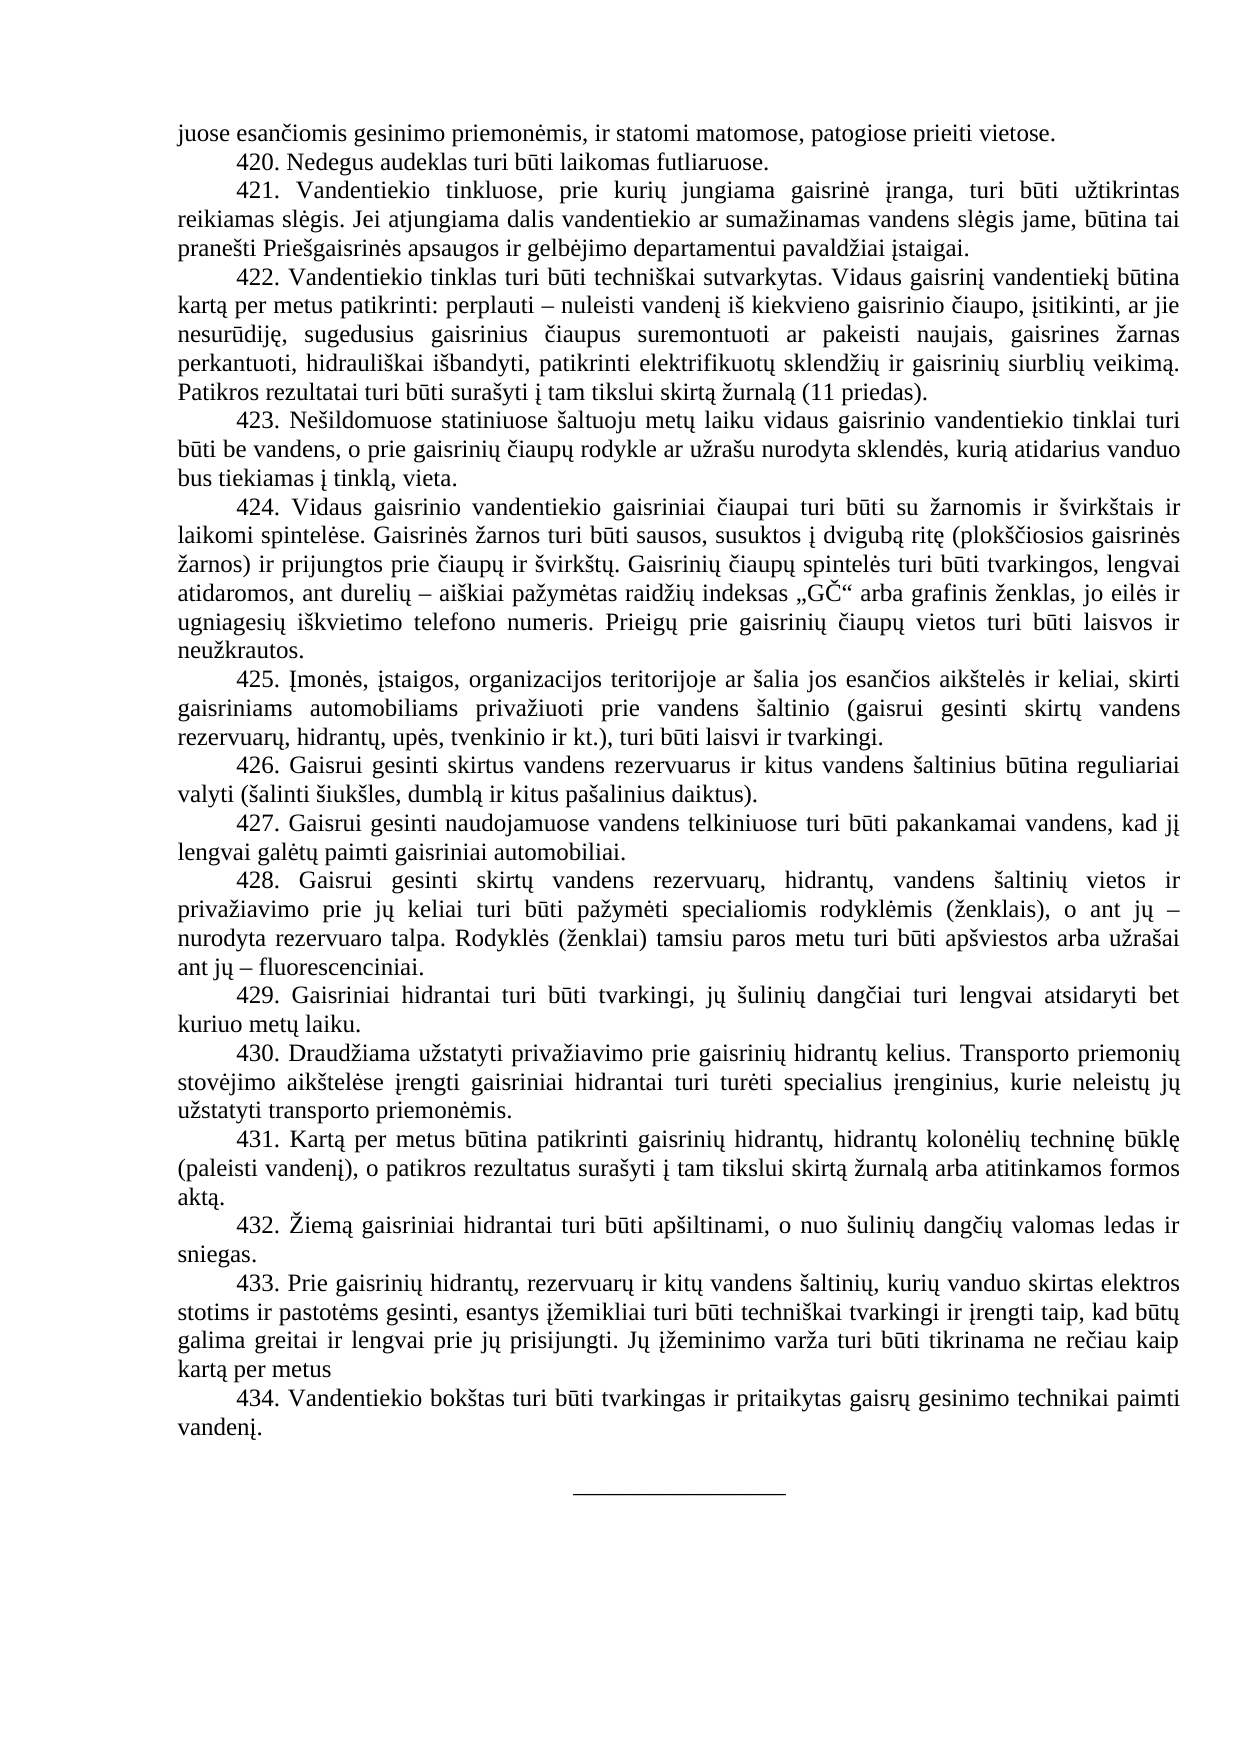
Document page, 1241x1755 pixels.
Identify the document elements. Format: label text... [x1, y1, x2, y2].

text 422. Vandentiekio tinklas turi būti techniškai sutvarkytas. Vidaus gaisrinį vandentiekį būtina kartą per metus patikrinti: perplauti – nuleisti vandenį iš kiekvieno gaisrinio čiaupo, įsitikinti, ar jie nesurūdiję, sugedusius gaisrinius čiaupus suremontuoti ar pakeisti naujais, gaisrines žarnas perkantuoti, hidrauliškai išbandyti, patikrinti elektrifikuotų sklendžių ir gaisrinių siurblių veikimą. Patikros rezultatai turi būti surašyti į tam tikslui skirtą žurnalą (11 priedas). [177, 262, 1181, 406]
text 425. Įmonės, įstaigos, organizacijos teritorijoje ar šalia jos esančios aikštelės ir keliai, skirti gaisriniams automobiliams privažiuoti prie vandens šaltinio (gaisrui gesinti skirtų vandens rezervuarų, hidrantų, upės, tvenkinio ir kt.), turi būti laisvi ir tvarkingi. [177, 664, 1181, 751]
text 427. Gaisrui gesinti naudojamuose vandens telkiniuose turi būti pakankamai vandens, kad jį lengvai galėtų paimti gaisriniai automobiliai. [177, 808, 1181, 866]
text 429. Gaisriniai hidrantai turi būti tvarkingi, jų šulinių dangčiai turi lengvai atsidaryti bet kuriuo metų laiku. [177, 981, 1181, 1038]
text 433. Prie gaisrinių hidrantų, rezervuarų ir kitų vandens šaltinių, kurių vanduo skirtas elektros stotims ir pastotėms gesinti, esantys įžemikliai turi būti techniškai tvarkingi ir įrengti taip, kad būtų galima greitai ir lengvai prie jų prisijungti. Jų įžeminimo varža turi būti tikrinama ne rečiau kaip kartą per metus [177, 1268, 1181, 1383]
text 421. Vandentiekio tinkluose, prie kurių jungiama gaisrinė įranga, turi būti užtikrintas reikiamas slėgis. Jei atjungiama dalis vandentiekio ar sumažinamas vandens slėgis jame, būtina tai pranešti Priešgaisrinės apsaugos ir gelbėjimo departamentui pavaldžiai įstaigai. [177, 176, 1181, 262]
text 428. Gaisrui gesinti skirtų vandens rezervuarų, hidrantų, vandens šaltinių vietos ir privažiavimo prie jų keliai turi būti pažymėti specialiomis rodyklėmis (ženklais), o ant jų – nurodyta rezervuaro talpa. Rodyklės (ženklai) tamsiu paros metu turi būti apšviestos arba užrašai ant jų – fluorescenciniai. [177, 866, 1181, 981]
text 430. Draudžiama užstatyti privažiavimo prie gaisrinių hidrantų kelius. Transporto priemonių stovėjimo aikštelėse įrengti gaisriniai hidrantai turi turėti specialius įrenginius, kurie neleistų jų užstatyti transporto priemonėmis. [177, 1038, 1181, 1124]
text 432. Žiemą gaisriniai hidrantai turi būti apšiltinami, o nuo šulinių dangčių valomas ledas ir sniegas. [177, 1211, 1181, 1268]
text 431. Kartą per metus būtina patikrinti gaisrinių hidrantų, hidrantų kolonėlių techninę būklę (paleisti vandenį), o patikros rezultatus surašyti į tam tikslui skirtą žurnalą arba atitinkamos formos aktą. [177, 1124, 1181, 1211]
text 423. Nešildomuose statiniuose šaltuoju metų laiku vidaus gaisrinio vandentiekio tinklai turi būti be vandens, o prie gaisrinių čiaupų rodykle ar užrašu nurodyta sklendės, kurią atidarius vanduo bus tiekiamas į tinklą, vieta. [177, 406, 1181, 492]
text 420. Nedegus audeklas turi būti laikomas futliaruose. [177, 147, 1181, 176]
text 434. Vandentiekio bokštas turi būti tvarkingas ir pritaikytas gaisrų gesinimo technikai paimti vandenį. [177, 1383, 1181, 1441]
text _________________ [177, 1469, 1181, 1498]
text juose esančiomis gesinimo priemonėmis, ir statomi matomose, patogiose prieiti vietose. [177, 118, 1181, 147]
text 426. Gaisrui gesinti skirtus vandens rezervuarus ir kitus vandens šaltinius būtina reguliariai valyti (šalinti šiukšles, dumblą ir kitus pašalinius daiktus). [177, 751, 1181, 808]
text 424. Vidaus gaisrinio vandentiekio gaisriniai čiaupai turi būti su žarnomis ir švirkštais ir laikomi spintelėse. Gaisrinės žarnos turi būti sausos, susuktos į dvigubą ritę (plokščiosios gaisrinės žarnos) ir prijungtos prie čiaupų ir švirkštų. Gaisrinių čiaupų spintelės turi būti tvarkingos, lengvai atidaromos, ant durelių – aiškiai pažymėtas raidžių indeksas „GČ“ arba grafinis ženklas, jo eilės ir ugniagesių iškvietimo telefono numeris. Prieigų prie gaisrinių čiaupų vietos turi būti laisvos ir neužkrautos. [177, 492, 1181, 664]
